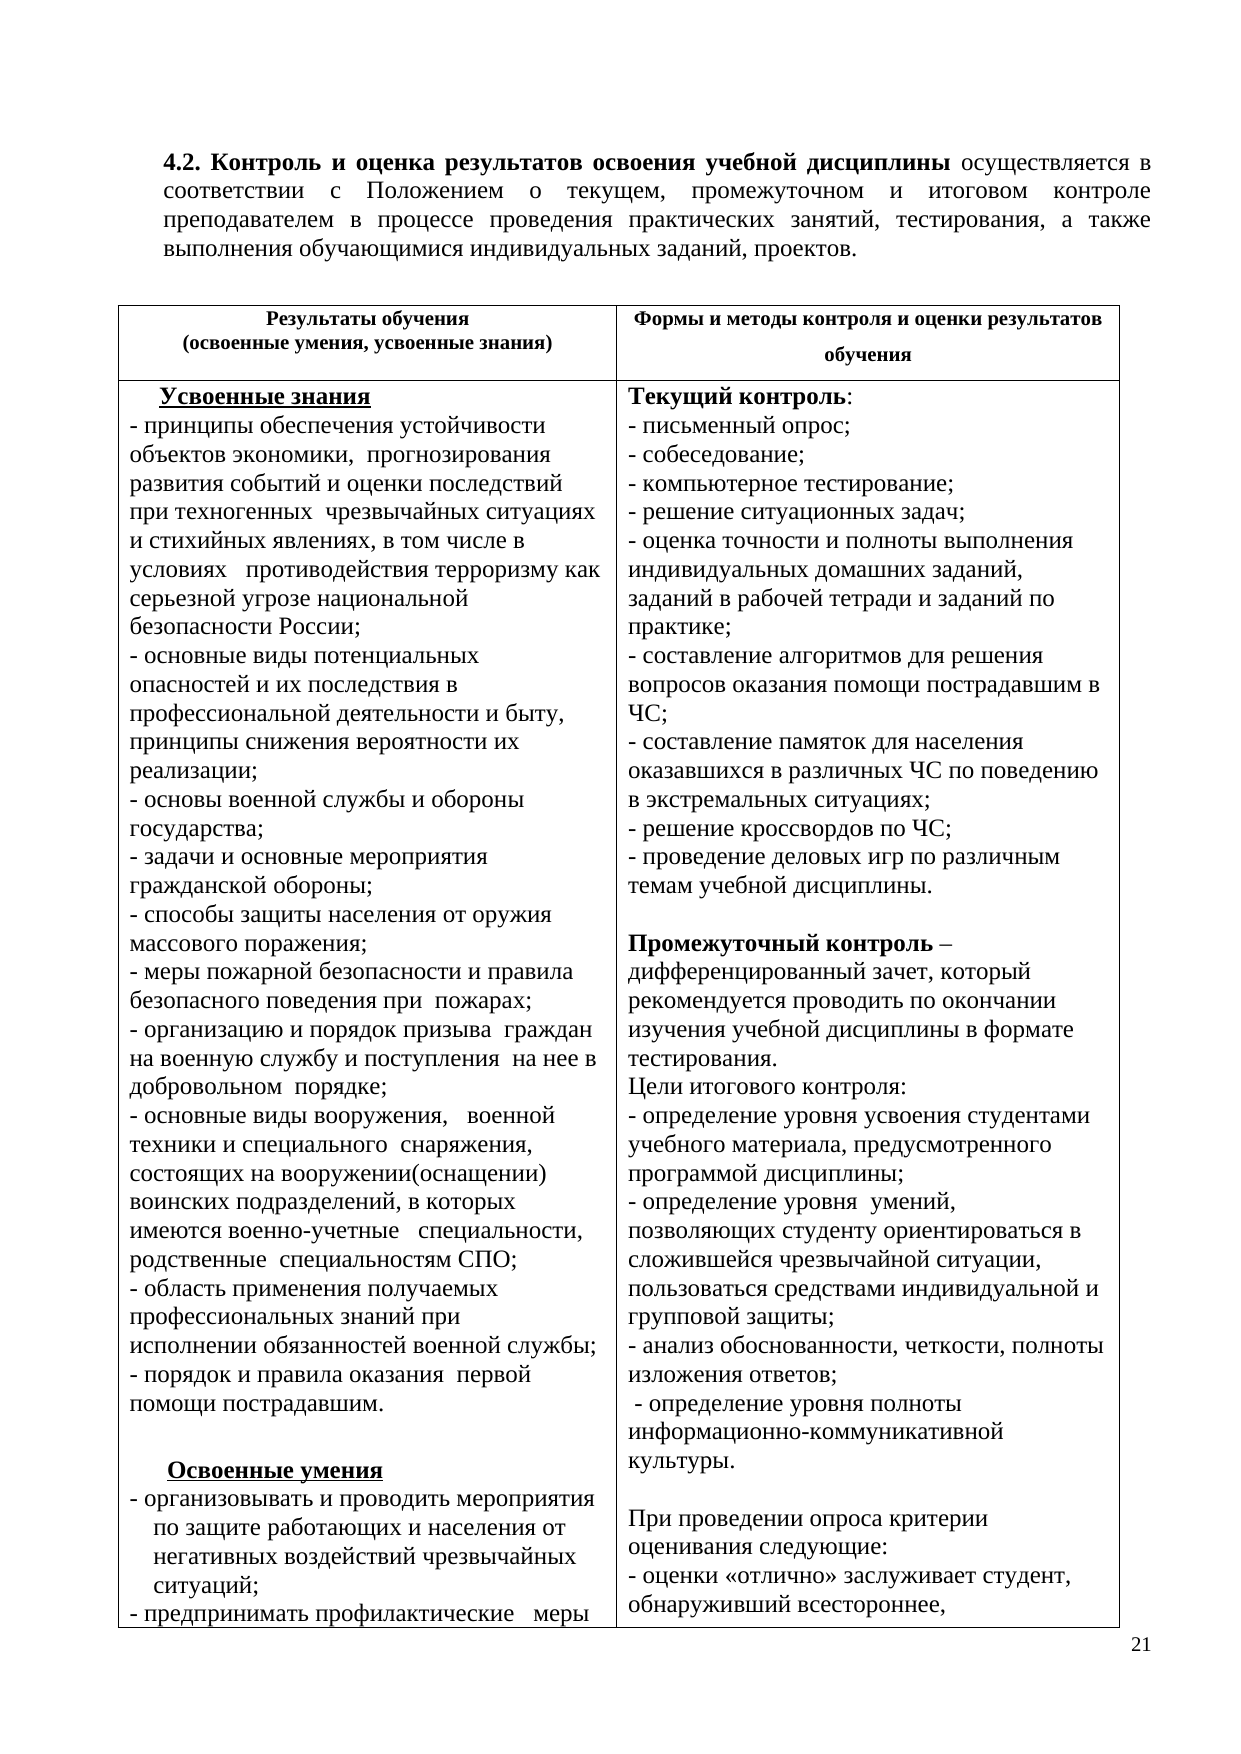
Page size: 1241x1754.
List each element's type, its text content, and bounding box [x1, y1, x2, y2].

table_cell Текущий контроль: - письменный опрос; - собеседование; - компьютерное тестирование; - решение ситуационных задач; - оценка точности и полноты выполнения индивидуальных домашних заданий, заданий в рабочей тетради и заданий по практике; - составление алгоритмов для решения вопросов оказания помощи пострадавшим в ЧС; - составление памяток для населения оказавшихся в различных ЧС по поведению в экстремальных ситуациях; - решение кроссвордов по ЧС; - проведение деловых игр по различным темам учебной дисциплины. Промежуточный контроль – дифференцированный зачет, который рекомендуется проводить по окончании изучения учебной дисциплины в формате тестирования. Цели итогового контроля: - определение уровня усвоения студентами учебного материала, предусмотренного программой дисциплины; - определение уровня умений, позволяющих студенту ориентироваться в сложившейся чрезвычайной ситуации, пользоваться средствами индивидуальной и групповой защиты; - анализ обоснованности, четкости, полноты изложения ответов; - определение уровня полноты информационно-коммуникативной культуры. При проведении опроса критерии оценивания следующие: - оценки «отлично» заслуживает студент, обнаруживший всестороннее, [617, 381, 1119, 1627]
table_cell Усвоенные знания - принципы обеспечения устойчивости объектов экономики, прогнозирования развития событий и оценки последствий при техногенных чрезвычайных ситуациях и стихийных явлениях, в том числе в условиях противодействия терроризму как серьезной угрозе национальной безопасности России; - основные виды потенциальных опасностей и их последствия в профессиональной деятельности и быту, принципы снижения вероятности их реализации; - основы военной службы и обороны государства; - задачи и основные мероприятия гражданской обороны; - способы защиты населения от оружия массового поражения; - меры пожарной безопасности и правила безопасного поведения при пожарах; - организацию и порядок призыва граждан на военную службу и поступления на нее в добровольном порядке; - основные виды вооружения, военной техники и специального снаряжения, состоящих на вооружении(оснащении) воинских подразделений, в которых имеются военно-учетные специальности, родственные специальностям СПО; - область применения получаемых профессиональных знаний при исполнении обязанностей военной службы; - порядок и правила оказания первой помощи пострадавшим. Освоенные умения - организовывать и проводить мероприятия по защите работающих и населения от негативных воздействий чрезвычайных ситуаций; - предпринимать профилактические меры [119, 381, 616, 1627]
table_header Результаты обучения (освоенные умения, усвоенные знания) [119, 306, 616, 380]
table_header Формы и методы контроля и оценки результатов обучения [617, 306, 1119, 380]
subtitle 4.2. Контроль и оценка результатов освоения учебной дисциплины осуществляется в соответствии с Положением о текущем, промежуточном и итоговом контроле преподавателем в процессе проведения практических занятий, тестирования, а также выполнения обучающимися индивидуальных заданий, проектов. [163, 147, 1152, 262]
